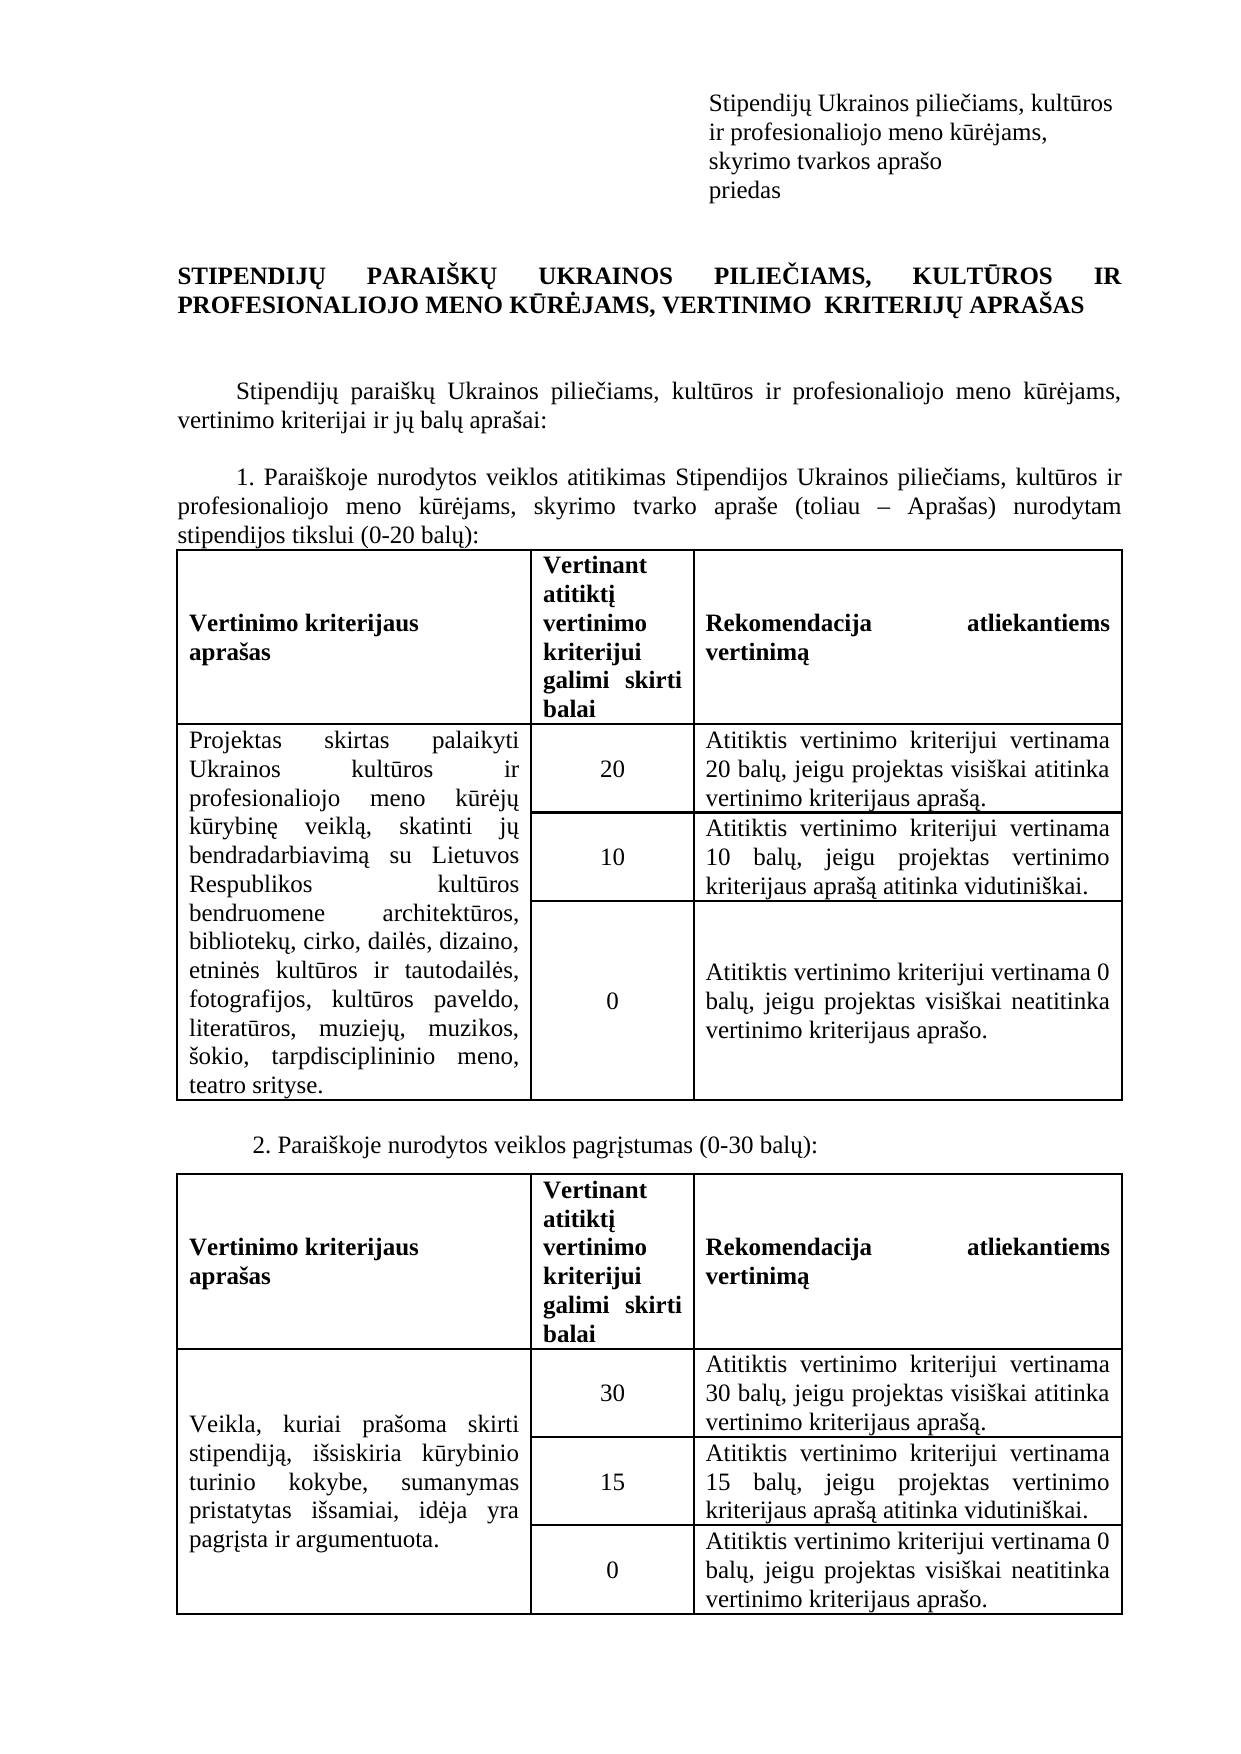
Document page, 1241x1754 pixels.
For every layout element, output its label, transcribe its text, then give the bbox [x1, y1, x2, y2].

table_cell 10 [532, 814, 693, 900]
table_cell Atitiktis vertinimo kriterijui vertinama 20 balų, jeigu projektas visiškai atitinka vertinimo kriterijaus aprašą. [695, 725, 1121, 811]
text 1. Paraiškoje nurodytos veiklos atitikimas Stipendijos Ukrainos piliečiams, kultūros ir profesionaliojo meno kūrėjams, skyrimo tvarko apraše (toliau – Aprašas) nurodytam stipendijos tikslui (0-20 balų): [177, 462, 1122, 548]
text Stipendijų Ukrainos piliečiams, kultūros [709, 88, 1122, 117]
text 2. Paraiškoje nurodytos veiklos pagrįstumas (0-30 balų): [177, 1130, 1122, 1158]
table_cell 0 [532, 902, 693, 1099]
table_header Vertinant atitiktį vertinimo kriterijui galimi skirti balai [532, 1175, 693, 1347]
text skyrimo tvarkos aprašo [709, 146, 1122, 175]
table_cell Veikla, kuriai prašoma skirti stipendiją, išsiskiria kūrybinio turinio kokybe, sumanymas pristatytas išsamiai, idėja yra pagrįsta ir argumentuota. [178, 1350, 530, 1612]
table_header Vertinant atitiktį vertinimo kriterijui galimi skirti balai [532, 551, 693, 723]
table_header Rekomendacija atliekantiems vertinimą [695, 551, 1121, 723]
table_cell Atitiktis vertinimo kriterijui vertinama 15 balų, jeigu projektas vertinimo kriterijaus aprašą atitinka vidutiniškai. [695, 1438, 1121, 1524]
table_cell Projektas skirtas palaikyti Ukrainos kultūros ir profesionaliojo meno kūrėjų kūrybinę veiklą, skatinti jų bendradarbiavimą su Lietuvos Respublikos kultūros bendruomene architektūros, bibliotekų, cirko, dailės, dizaino, etninės kultūros ir tautodailės, fotografijos, kultūros paveldo, literatūros, muziejų, muzikos, šokio, tarpdisciplininio meno, teatro srityse. [178, 725, 530, 1099]
table_cell Atitiktis vertinimo kriterijui vertinama 10 balų, jeigu projektas vertinimo kriterijaus aprašą atitinka vidutiniškai. [695, 814, 1121, 900]
table_cell Atitiktis vertinimo kriterijui vertinama 0 balų, jeigu projektas visiškai neatitinka vertinimo kriterijaus aprašo. [695, 1526, 1121, 1612]
text priedas [177, 175, 1122, 203]
text Stipendijų paraiškų Ukrainos piliečiams, kultūros ir profesionaliojo meno kūrėjams, vertinimo kriterijai ir jų balų aprašai: [177, 376, 1122, 433]
text ir profesionaliojo meno kūrėjams, [709, 117, 1122, 146]
table_header Vertinimo kriterijaus aprašas [178, 1175, 530, 1347]
table_cell Atitiktis vertinimo kriterijui vertinama 0 balų, jeigu projektas visiškai neatitinka vertinimo kriterijaus aprašo. [695, 902, 1121, 1099]
table_header Vertinimo kriterijaus aprašas [178, 551, 530, 723]
table_cell 0 [532, 1526, 693, 1612]
text STIPENDIJŲ PARAIŠKŲ UKRAINOS PILIEČIAMS, KULTŪROS IR PROFESIONALIOJO MENO KŪRĖJAMS, VERTINIMO KRITERIJŲ APRAŠAS [177, 261, 1122, 318]
table_cell Atitiktis vertinimo kriterijui vertinama 30 balų, jeigu projektas visiškai atitinka vertinimo kriterijaus aprašą. [695, 1350, 1121, 1436]
table_cell 15 [532, 1438, 693, 1524]
table_header Rekomendacija atliekantiems vertinimą [695, 1175, 1121, 1347]
table_cell 30 [532, 1350, 693, 1436]
table_cell 20 [532, 725, 693, 811]
